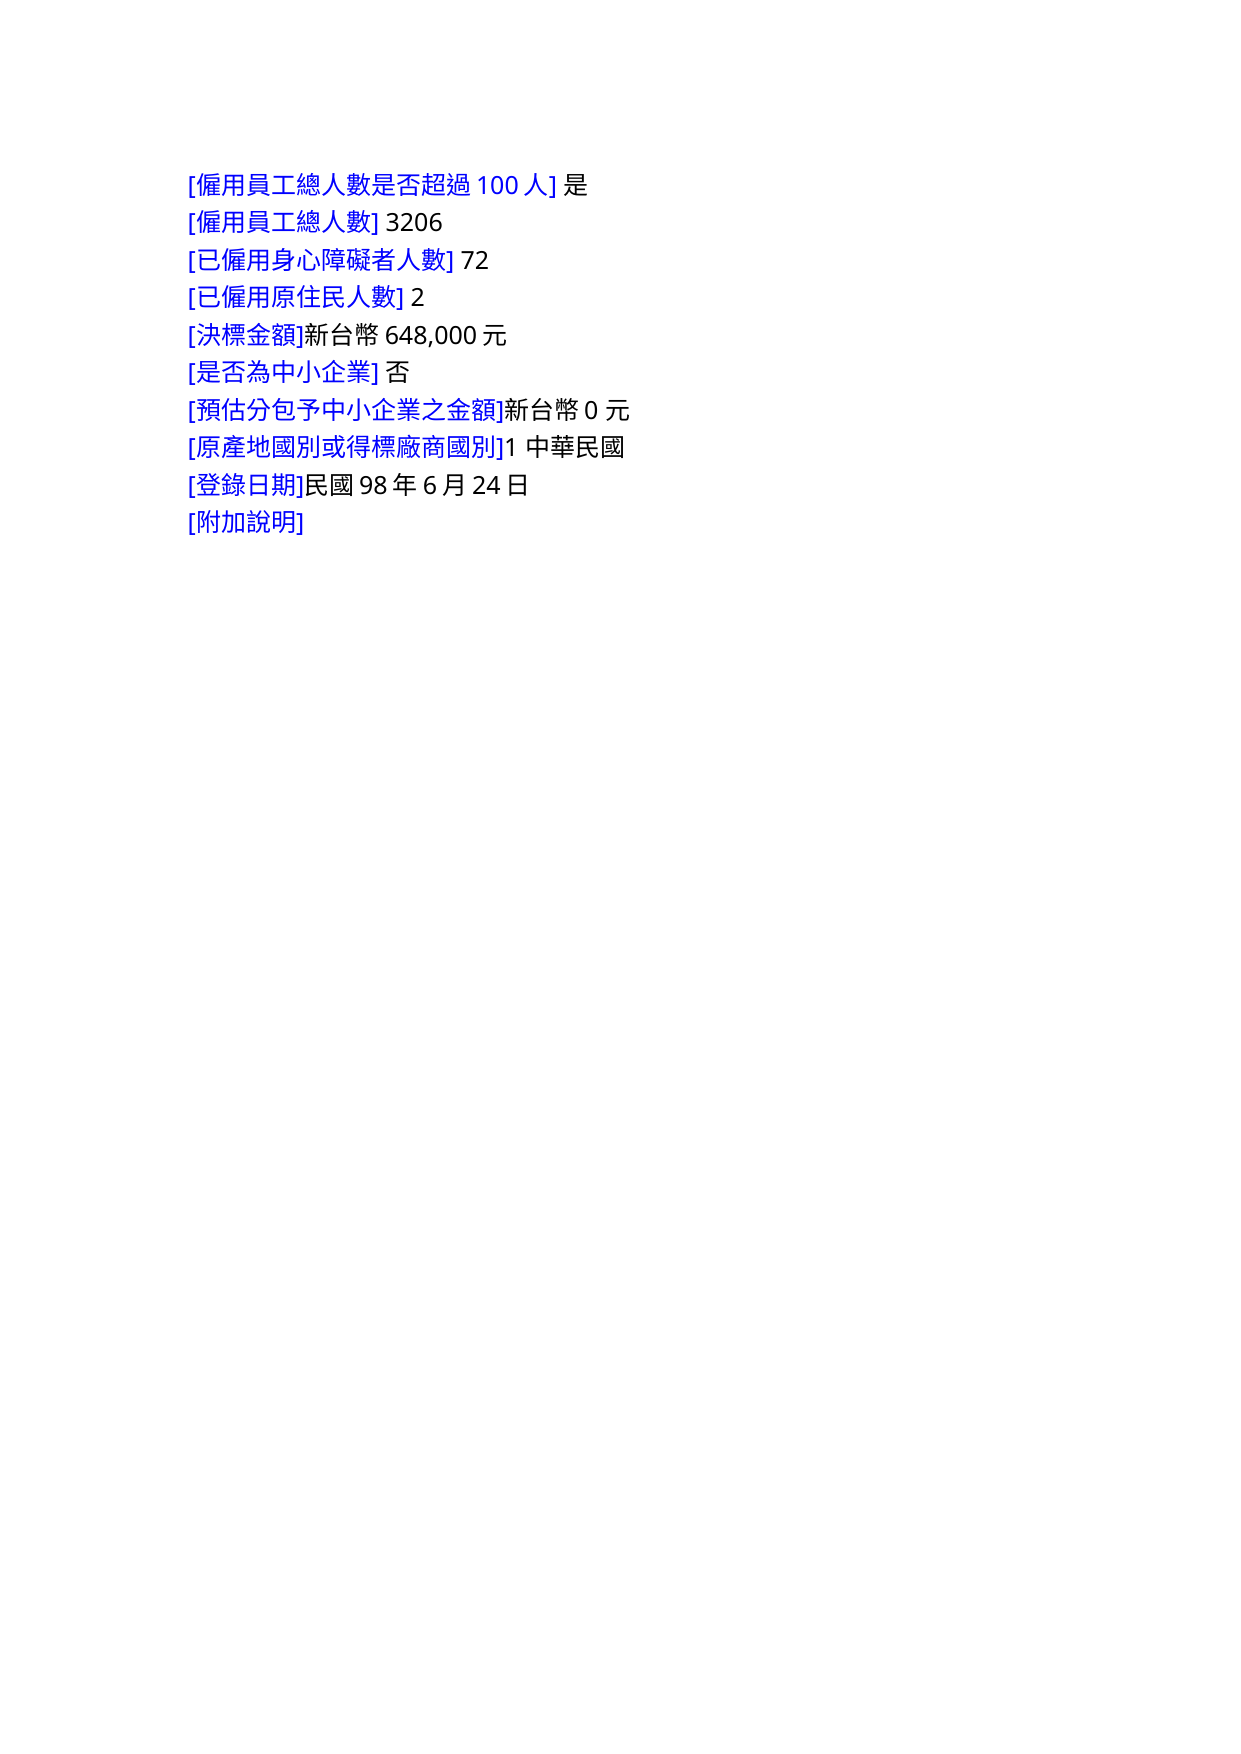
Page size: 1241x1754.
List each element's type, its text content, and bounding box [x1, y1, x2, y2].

text [僱用員工總人數是否超過100人] 是 [僱用員工總人數] 3206 [已僱用身心障礙者人數] 72 [已僱用原住民人數] 2 [決標金額]新台幣 648,000元 [是否為中小企業] 否 [預估分包予中小企業之金額]新台幣0 元 [原產地國別或得標廠商國別]1 中華民國 [登錄日期]民國98年6月24日 [附加說明] [187, 164, 1053, 539]
